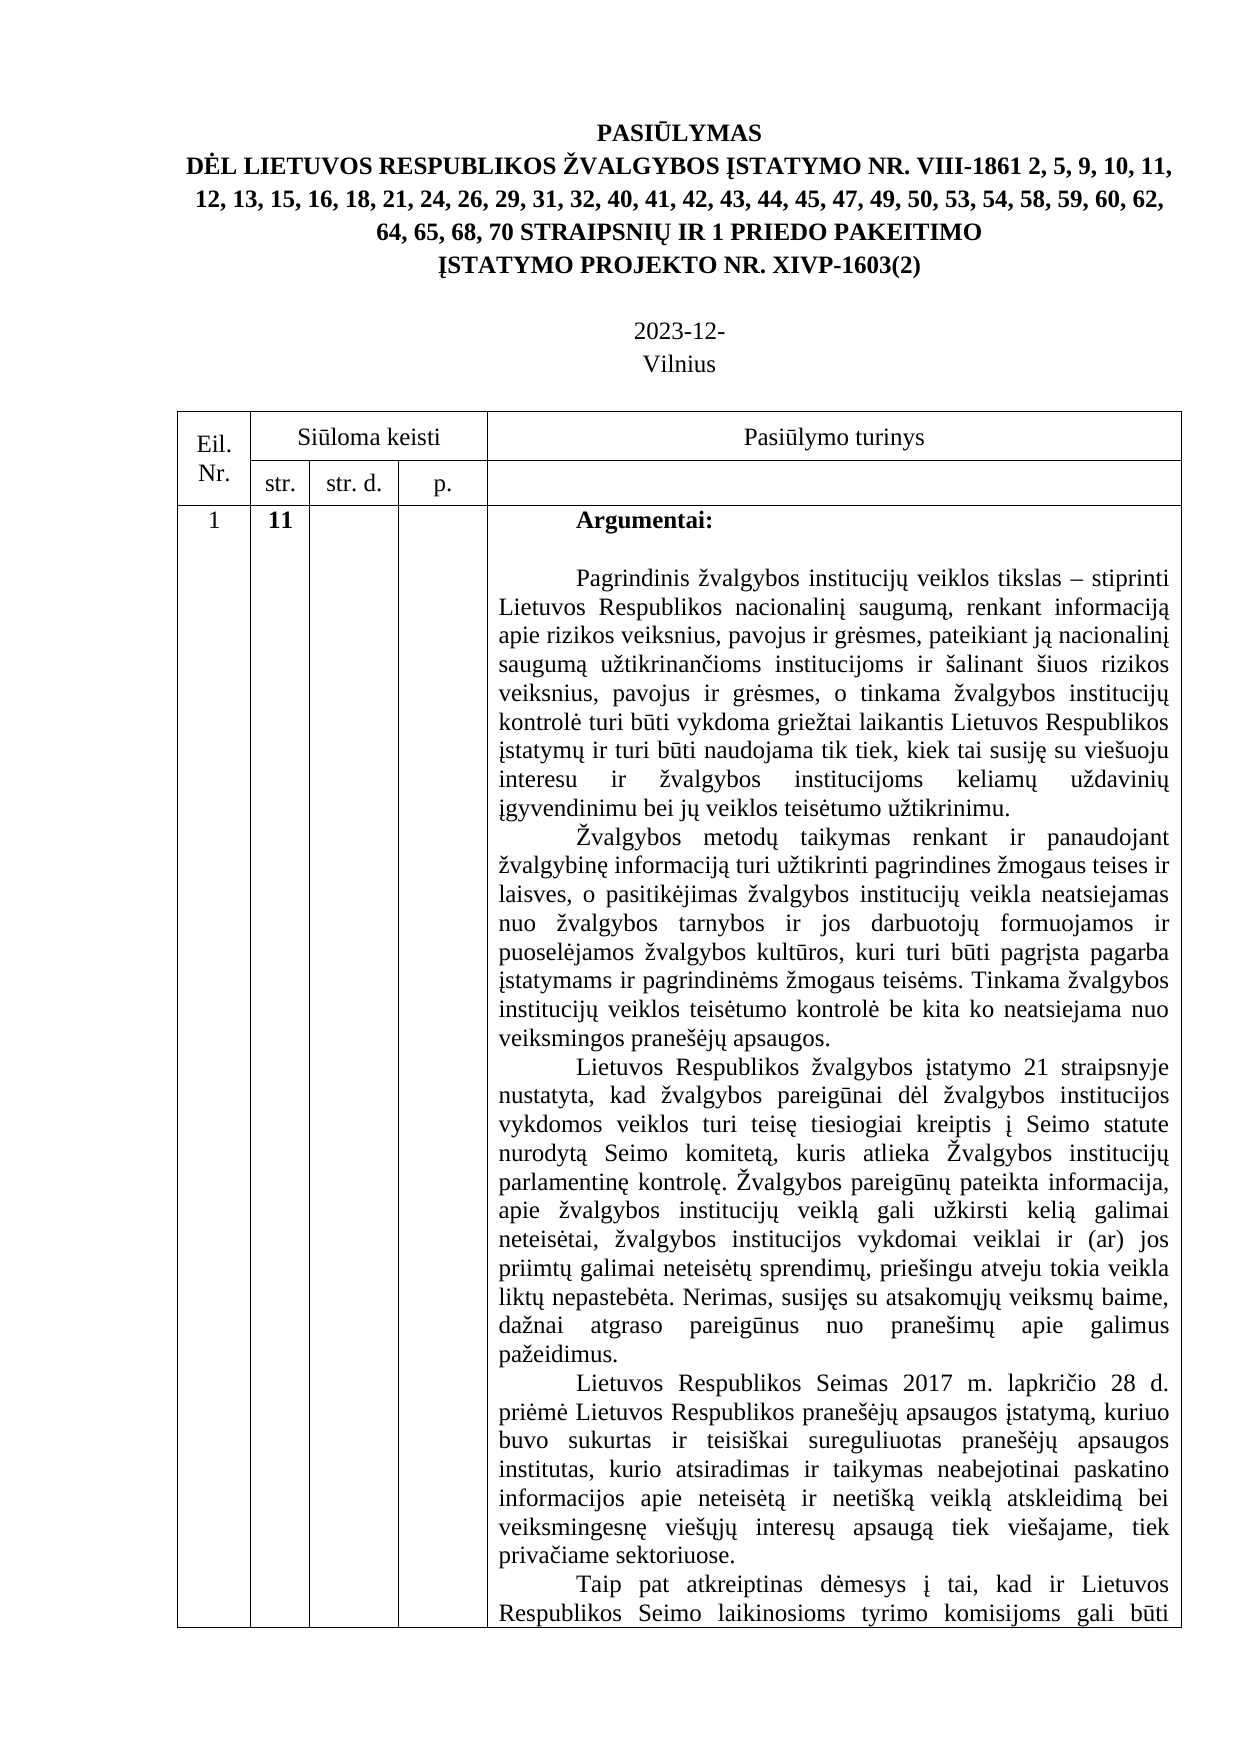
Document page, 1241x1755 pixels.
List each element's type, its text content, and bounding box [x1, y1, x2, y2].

table_cell Argumentai: Pagrindinis žvalgybos institucijų veiklos tikslas – stiprinti Lietuvos Respublikos nacionalinį saugumą, renkant informaciją apie rizikos veiksnius, pavojus ir grėsmes, pateikiant ją nacionalinį saugumą užtikrinančioms institucijoms ir šalinant šiuos rizikos veiksnius, pavojus ir grėsmes, o tinkama žvalgybos institucijų kontrolė turi būti vykdoma griežtai laikantis Lietuvos Respublikos įstatymų ir turi būti naudojama tik tiek, kiek tai susiję su viešuoju interesu ir žvalgybos institucijoms keliamų uždavinių įgyvendinimu bei jų veiklos teisėtumo užtikrinimu. Žvalgybos metodų taikymas renkant ir panaudojant žvalgybinę informaciją turi užtikrinti pagrindines žmogaus teises ir laisves, o pasitikėjimas žvalgybos institucijų veikla neatsiejamas nuo žvalgybos tarnybos ir jos darbuotojų formuojamos ir puoselėjamos žvalgybos kultūros, kuri turi būti pagrįsta pagarba įstatymams ir pagrindinėms žmogaus teisėms. Tinkama žvalgybos institucijų veiklos teisėtumo kontrolė be kita ko neatsiejama nuo veiksmingos pranešėjų apsaugos. Lietuvos Respublikos žvalgybos įstatymo 21 straipsnyje nustatyta, kad žvalgybos pareigūnai dėl žvalgybos institucijos vykdomos veiklos turi teisę tiesiogiai kreiptis į Seimo statute nurodytą Seimo komitetą, kuris atlieka Žvalgybos institucijų parlamentinę kontrolę. Žvalgybos pareigūnų pateikta informacija, apie žvalgybos institucijų veiklą gali užkirsti kelią galimai neteisėtai, žvalgybos institucijos vykdomai veiklai ir (ar) jos priimtų galimai neteisėtų sprendimų, priešingu atveju tokia veikla liktų nepastebėta. Nerimas, susijęs su atsakomųjų veiksmų baime, dažnai atgraso pareigūnus nuo pranešimų apie galimus pažeidimus. Lietuvos Respublikos Seimas 2017 m. lapkričio 28 d. priėmė Lietuvos Respublikos pranešėjų apsaugos įstatymą, kuriuo buvo sukurtas ir teisiškai sureguliuotas pranešėjų apsaugos institutas, kurio atsiradimas ir taikymas neabejotinai paskatino informacijos apie neteisėtą ir neetišką veiklą atskleidimą bei veiksmingesnę viešųjų interesų apsaugą tiek viešajame, tiek privačiame sektoriuose. Taip pat atkreiptinas dėmesys į tai, kad ir Lietuvos Respublikos Seimo laikinosioms tyrimo komisijoms gali būti [488, 506, 1181, 1627]
text Vilnius [177, 349, 1181, 378]
table_cell 1 [178, 506, 250, 1627]
table_cell [310, 506, 398, 1627]
table_header Siūloma keisti [251, 412, 487, 460]
table_cell str. d. [310, 461, 398, 504]
table_header Pasiūlymo turinys [488, 412, 1181, 460]
table_cell [488, 461, 1181, 504]
table_cell 11 [251, 506, 309, 1627]
table_cell p. [399, 461, 487, 504]
table_cell str. [251, 461, 309, 504]
text DĖL LIETUVOS RESPUBLIKOS ŽVALGYBOS ĮSTATYMO NR. VIII-1861 2, 5, 9, 10, 11, 12, 13, 15, 16, 18, 21, 24, 26, 29, 31, 32, 40, 41, 42, 43, 44, 45, 47, 49, 50, 53, 54, 58, 59, 60, 62, 64, 65, 68, 70 STRAIPSNIŲ IR 1 PRIEDO PAKEITIMO [177, 151, 1181, 246]
text 2023-12- [177, 316, 1181, 345]
text PASIŪLYMAS [177, 118, 1181, 147]
table_header Eil. Nr. [178, 412, 250, 504]
table_cell [399, 506, 487, 1627]
text ĮSTATYMO PROJEKTO NR. XIVP-1603(2) [177, 250, 1181, 279]
